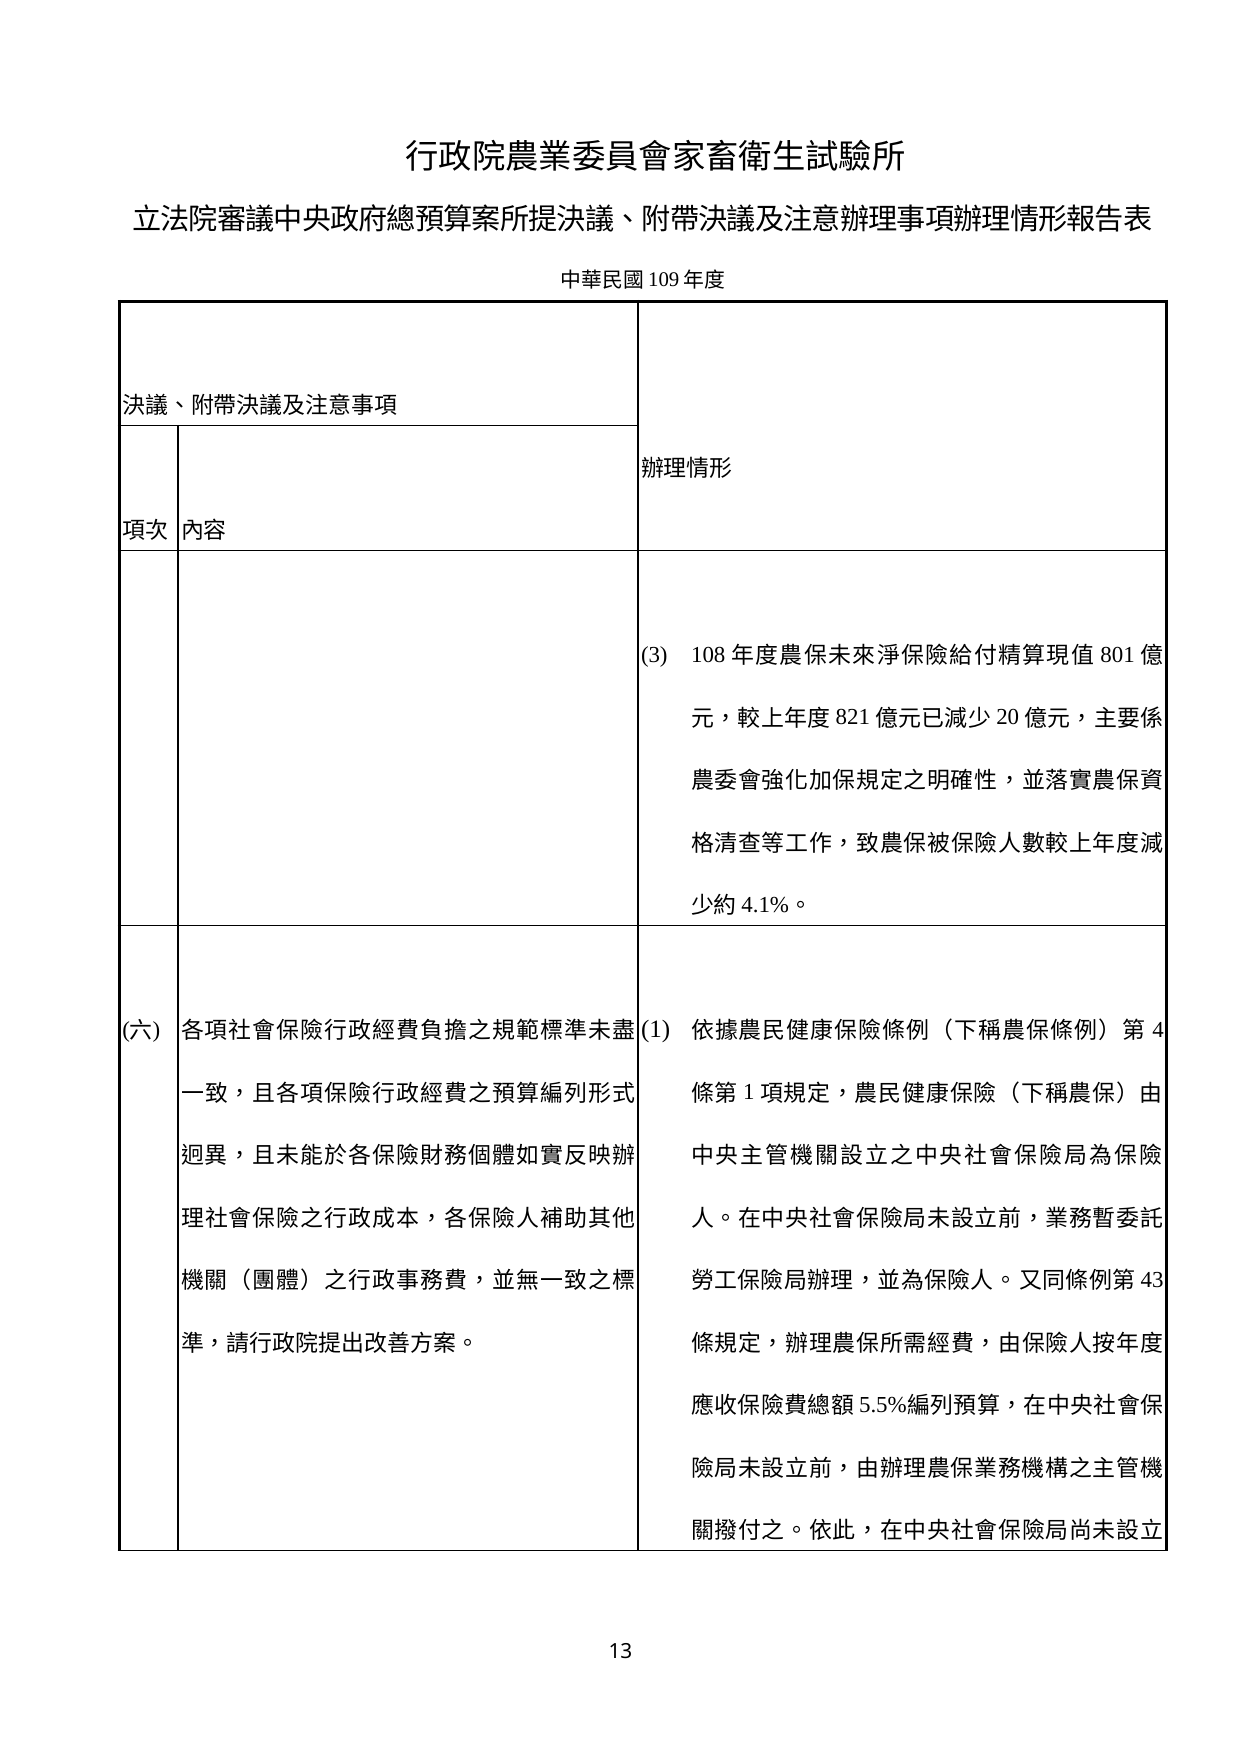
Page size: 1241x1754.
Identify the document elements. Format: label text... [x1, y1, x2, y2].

table_cell [623, 426, 637, 550]
table_cell [623, 303, 637, 425]
table_cell 內容 [179, 426, 623, 550]
table_cell 項次 [121, 426, 177, 550]
table_cell 辦理情形 [639, 303, 1165, 550]
table_cell 依據農民健康保險條例（下稱農保條例）第4條第1項規定，農民健康保險（下稱農保）由中央主管機關設立之中央社會保險局為保險人。在中央社會保險局未設立前，業務暫委託勞工保險局辦理，並為保險人。又同條例第43條規定，辦理農保所需經費，由保險人按年度應收保險費總額5.5%編列預算，在中央社會保險局未設立前，由辦理農保業務機構之主管機關撥付之。依此，在中央社會保險局尚未設立 [639, 926, 1165, 1550]
table_cell 立法院審議中央政府總預算案所提決議、附帶決議及注意辦理事項辦理情形報告表 [119, 175, 1166, 237]
table_cell 各項社會保險行政經費負擔之規範標準未盡一致，且各項保險行政經費之預算編列形式迥異，且未能於各保險財務個體如實反映辦理社會保險之行政成本，各保險人補助其他機關（團體）之行政事務費，並無一致之標準，請行政院提出改善方案。 [179, 926, 637, 1550]
table_cell [121, 551, 177, 925]
table_cell 決議、附帶決議及注意事項 [121, 303, 623, 425]
table_cell 中華民國109年度 [119, 237, 1166, 300]
table_cell [179, 551, 637, 925]
table_cell 現行農民健康保險（下稱農保）之保險費率為2.55%，長期未予調整，致造成鉅額虧損，農委會109年度續編列農保虧損撥補經費36.3億元。 為解決農保虧損問題，農委會除依農民健康保險條例第44條規定，循年度預算程序編列虧損撥補外，另為保障真正從事農業工作農民，避免不符加保資格者繼續侵蝕農保資源，將持續督促保險人（勞動部勞工保險局）加強清查工作，協助農會辦理各項法定清查事宜，並配合總統府國家年金改革委員會改革共識意見通盤檢討農民健康保險條例，以解決農保虧損問題。 108年度農保未來淨保險給付精算現值801億元，較上年度821億元已減少20億元，主要係農委會強化加保規定之明確性，並落實農保資格清查等工作，致農保被保險人數較上年度減少約4.1%。 [639, 551, 1165, 925]
table_cell (六) [121, 926, 177, 1550]
table_header 行政院農業委員會家畜衛生試驗所 [119, 112, 1166, 175]
